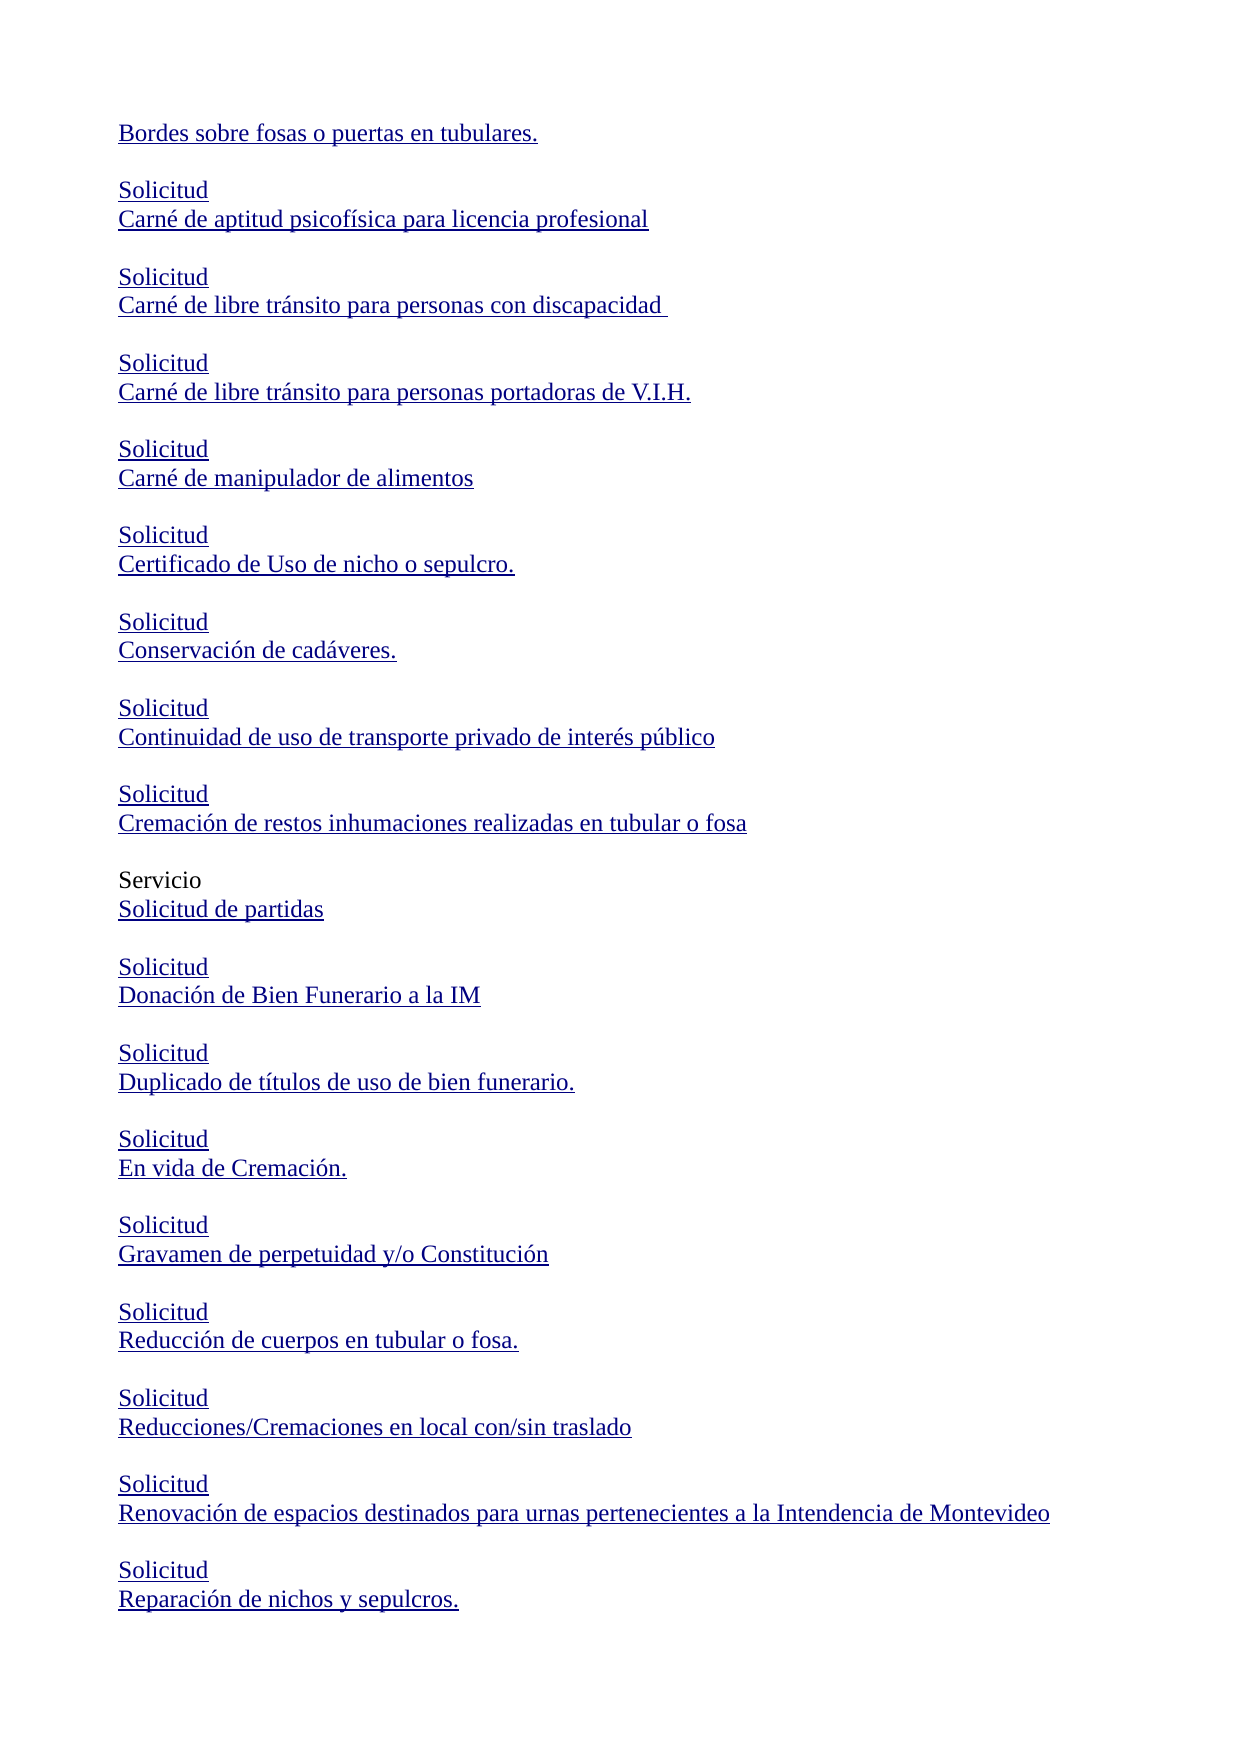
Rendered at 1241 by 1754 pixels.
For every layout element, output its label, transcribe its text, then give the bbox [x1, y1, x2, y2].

text Solicitud [118, 607, 1122, 636]
text Certificado de Uso de nicho o sepulcro. [118, 549, 1122, 578]
text Solicitud [118, 1297, 1122, 1326]
text Solicitud [118, 521, 1122, 549]
text Continuidad de uso de transporte privado de interés público [118, 722, 1122, 751]
text Solicitud de partidas [118, 894, 1122, 923]
text Carné de libre tránsito para personas con discapacidad [118, 291, 1122, 319]
text Carné de libre tránsito para personas portadoras de V.I.H. [118, 377, 1122, 406]
text Solicitud [118, 1124, 1122, 1153]
text Cremación de restos inhumaciones realizadas en tubular o fosa [118, 808, 1122, 837]
text Conservación de cadáveres. [118, 636, 1122, 664]
text Duplicado de títulos de uso de bien funerario. [118, 1067, 1122, 1096]
text Solicitud [118, 1556, 1122, 1584]
text Donación de Bien Funerario a la IM [118, 981, 1122, 1009]
text Reducción de cuerpos en tubular o fosa. [118, 1326, 1122, 1354]
text Solicitud [118, 693, 1122, 722]
text Carné de aptitud psicofísica para licencia profesional [118, 204, 1122, 233]
text Solicitud [118, 1469, 1122, 1498]
text Reparación de nichos y sepulcros. [118, 1584, 1122, 1613]
text Solicitud [118, 779, 1122, 808]
text En vida de Cremación. [118, 1153, 1122, 1182]
text Bordes sobre fosas o puertas en tubulares. [118, 118, 1122, 147]
text Solicitud [118, 262, 1122, 291]
text Carné de manipulador de alimentos [118, 463, 1122, 492]
text Solicitud [118, 952, 1122, 981]
text Solicitud [118, 1038, 1122, 1067]
text Servicio [118, 866, 1122, 894]
text Solicitud [118, 1383, 1122, 1412]
text Solicitud [118, 348, 1122, 377]
text Solicitud [118, 434, 1122, 463]
text Renovación de espacios destinados para urnas pertenecientes a la Intendencia de Montevideo [118, 1498, 1122, 1527]
text Reducciones/Cremaciones en local con/sin traslado [118, 1412, 1122, 1441]
text Solicitud [118, 176, 1122, 204]
text Gravamen de perpetuidad y/o Constitución [118, 1239, 1122, 1268]
text Solicitud [118, 1211, 1122, 1239]
